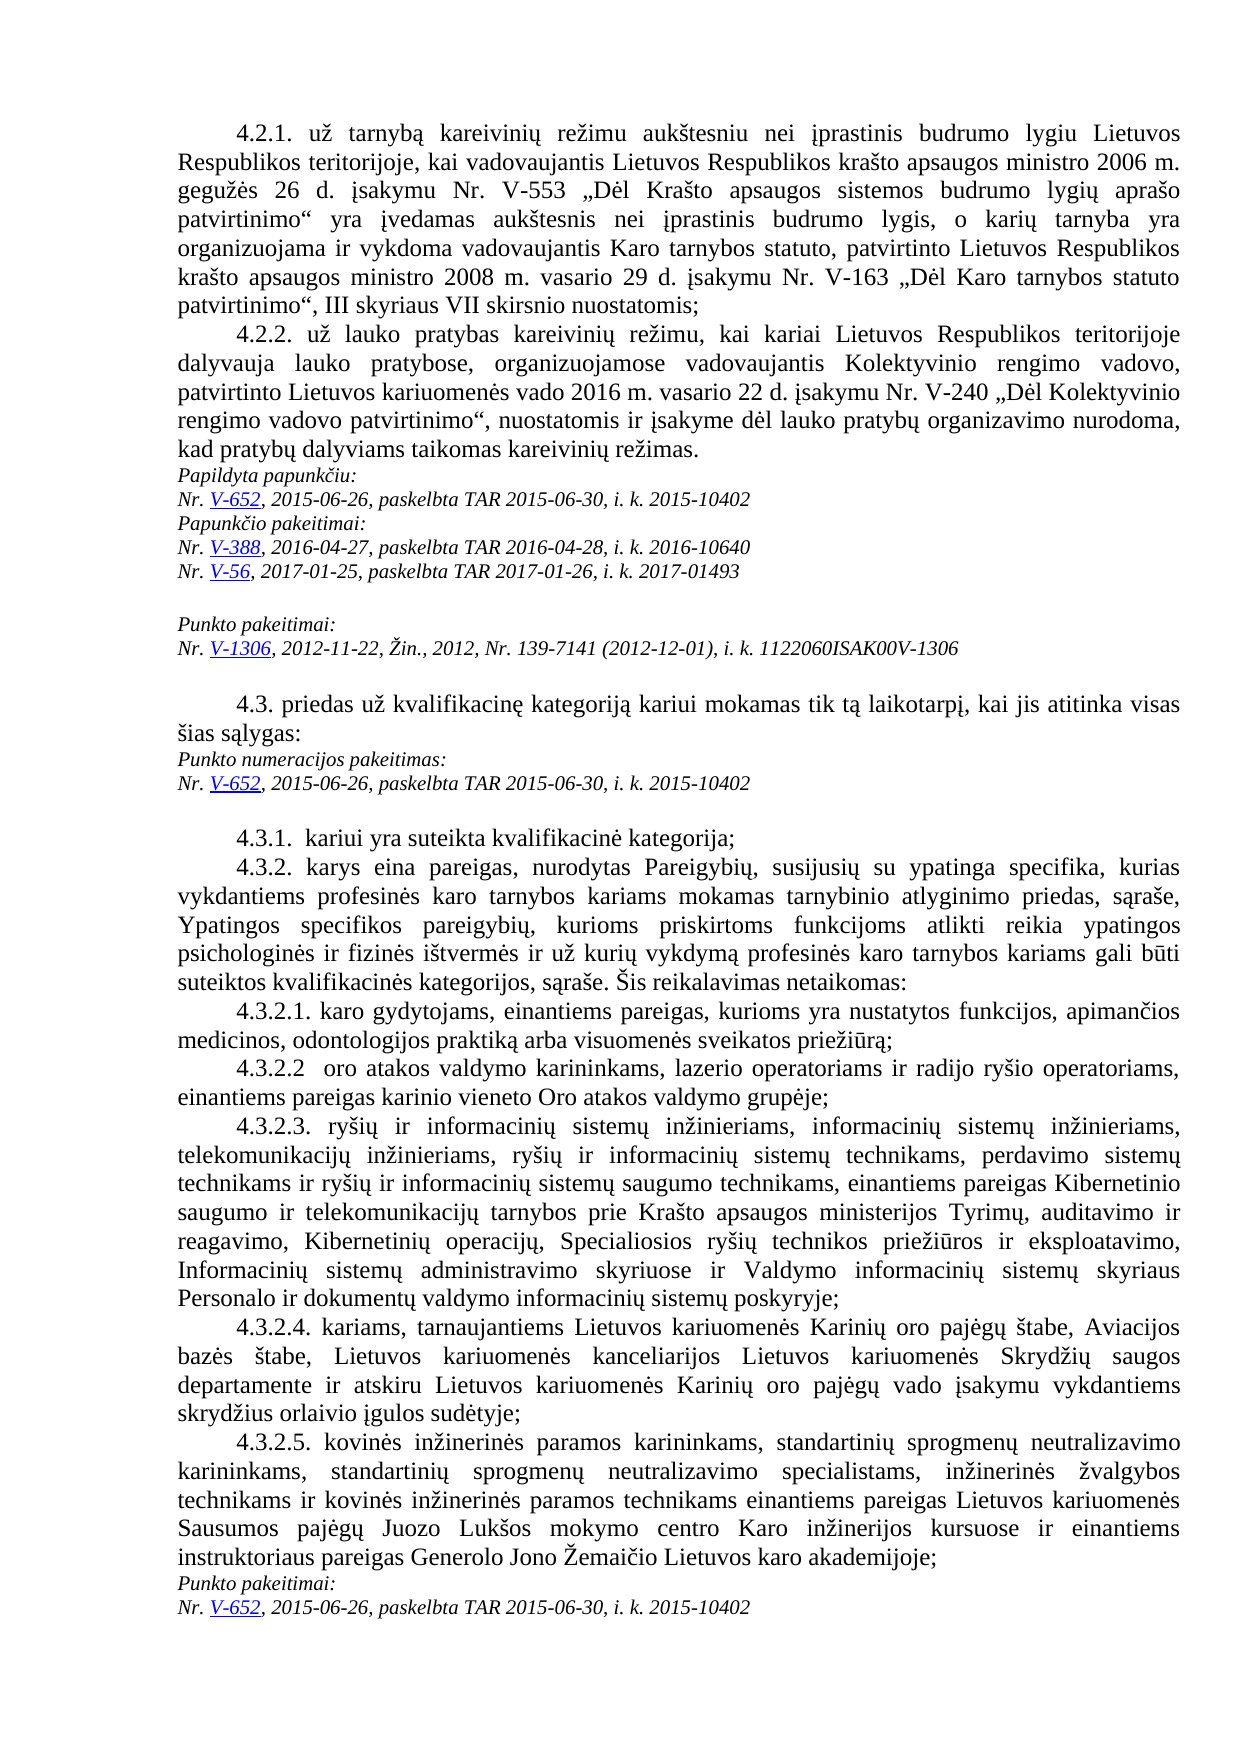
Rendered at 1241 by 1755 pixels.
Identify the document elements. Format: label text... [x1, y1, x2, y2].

text Punkto pakeitimai: [177, 612, 1181, 636]
text Nr. V-56, 2017-01-25, paskelbta TAR 2017-01-26, i. k. 2017-01493 [177, 559, 1181, 583]
text 4.3.2.4. kariams, tarnaujantiems Lietuvos kariuomenės Karinių oro pajėgų štabe, Aviacijos bazės štabe, Lietuvos kariuomenės kanceliarijos Lietuvos kariuomenės Skrydžių saugos departamente ir atskiru Lietuvos kariuomenės Karinių oro pajėgų vado įsakymu vykdantiems skrydžius orlaivio įgulos sudėtyje; [177, 1312, 1181, 1427]
text Punkto numeracijos pakeitimas: [177, 747, 1181, 771]
text 4.3.2.3. ryšių ir informacinių sistemų inžinieriams, informacinių sistemų inžinieriams, telekomunikacijų inžinieriams, ryšių ir informacinių sistemų technikams, perdavimo sistemų technikams ir ryšių ir informacinių sistemų saugumo technikams, einantiems pareigas Kibernetinio saugumo ir telekomunikacijų tarnybos prie Krašto apsaugos ministerijos Tyrimų, auditavimo ir reagavimo, Kibernetinių operacijų, Specialiosios ryšių technikos priežiūros ir eksploatavimo, Informacinių sistemų administravimo skyriuose ir Valdymo informacinių sistemų skyriaus Personalo ir dokumentų valdymo informacinių sistemų poskyryje; [177, 1111, 1181, 1312]
text 4.3.2.5. kovinės inžinerinės paramos karininkams, standartinių sprogmenų neutralizavimo karininkams, standartinių sprogmenų neutralizavimo specialistams, inžinerinės žvalgybos technikams ir kovinės inžinerinės paramos technikams einantiems pareigas Lietuvos kariuomenės Sausumos pajėgų Juozo Lukšos mokymo centro Karo inžinerijos kursuose ir einantiems instruktoriaus pareigas Generolo Jono Žemaičio Lietuvos karo akademijoje; [177, 1427, 1181, 1571]
text 4.2.1. už tarnybą kareivinių režimu aukštesniu nei įprastinis budrumo lygiu Lietuvos Respublikos teritorijoje, kai vadovaujantis Lietuvos Respublikos krašto apsaugos ministro 2006 m. gegužės 26 d. įsakymu Nr. V-553 „Dėl Krašto apsaugos sistemos budrumo lygių aprašo patvirtinimo“ yra įvedamas aukštesnis nei įprastinis budrumo lygis, o karių tarnyba yra organizuojama ir vykdoma vadovaujantis Karo tarnybos statuto, patvirtinto Lietuvos Respublikos krašto apsaugos ministro 2008 m. vasario 29 d. įsakymu Nr. V-163 „Dėl Karo tarnybos statuto patvirtinimo“, III skyriaus VII skirsnio nuostatomis; [177, 118, 1181, 319]
text Papildyta papunkčiu: [177, 463, 1181, 487]
text Punkto pakeitimai: [177, 1571, 1181, 1595]
text 4.3.1. kariui yra suteikta kvalifikacinė kategorija; [177, 823, 1181, 852]
text 4.3.2.2 oro atakos valdymo karininkams, lazerio operatoriams ir radijo ryšio operatoriams, einantiems pareigas karinio vieneto Oro atakos valdymo grupėje; [177, 1053, 1181, 1111]
text Nr. V-652, 2015-06-26, paskelbta TAR 2015-06-30, i. k. 2015-10402 [177, 487, 1181, 511]
text 4.3. priedas už kvalifikacinę kategoriją kariui mokamas tik tą laikotarpį, kai jis atitinka visas šias sąlygas: [177, 689, 1181, 747]
text 4.3.2.1. karo gydytojams, einantiems pareigas, kurioms yra nustatytos funkcijos, apimančios medicinos, odontologijos praktiką arba visuomenės sveikatos priežiūrą; [177, 996, 1181, 1053]
text 4.2.2. už lauko pratybas kareivinių režimu, kai kariai Lietuvos Respublikos teritorijoje dalyvauja lauko pratybose, organizuojamose vadovaujantis Kolektyvinio rengimo vadovo, patvirtinto Lietuvos kariuomenės vado 2016 m. vasario 22 d. įsakymu Nr. V-240 „Dėl Kolektyvinio rengimo vadovo patvirtinimo“, nuostatomis ir įsakyme dėl lauko pratybų organizavimo nurodoma, kad pratybų dalyviams taikomas kareivinių režimas. [177, 319, 1181, 463]
text Nr. V-652, 2015-06-26, paskelbta TAR 2015-06-30, i. k. 2015-10402 [177, 771, 1181, 795]
text Nr. V-652, 2015-06-26, paskelbta TAR 2015-06-30, i. k. 2015-10402 [177, 1595, 1181, 1619]
text Papunkčio pakeitimai: [177, 511, 1181, 535]
text Nr. V-1306, 2012-11-22, Žin., 2012, Nr. 139-7141 (2012-12-01), i. k. 1122060ISAK00V-1306 [177, 636, 1181, 660]
text 4.3.2. karys eina pareigas, nurodytas Pareigybių, susijusių su ypatinga specifika, kurias vykdantiems profesinės karo tarnybos kariams mokamas tarnybinio atlyginimo priedas, sąraše, Ypatingos specifikos pareigybių, kurioms priskirtoms funkcijoms atlikti reikia ypatingos psichologinės ir fizinės ištvermės ir už kurių vykdymą profesinės karo tarnybos kariams gali būti suteiktos kvalifikacinės kategorijos, sąraše. Šis reikalavimas netaikomas: [177, 852, 1181, 996]
text Nr. V-388, 2016-04-27, paskelbta TAR 2016-04-28, i. k. 2016-10640 [177, 535, 1181, 559]
